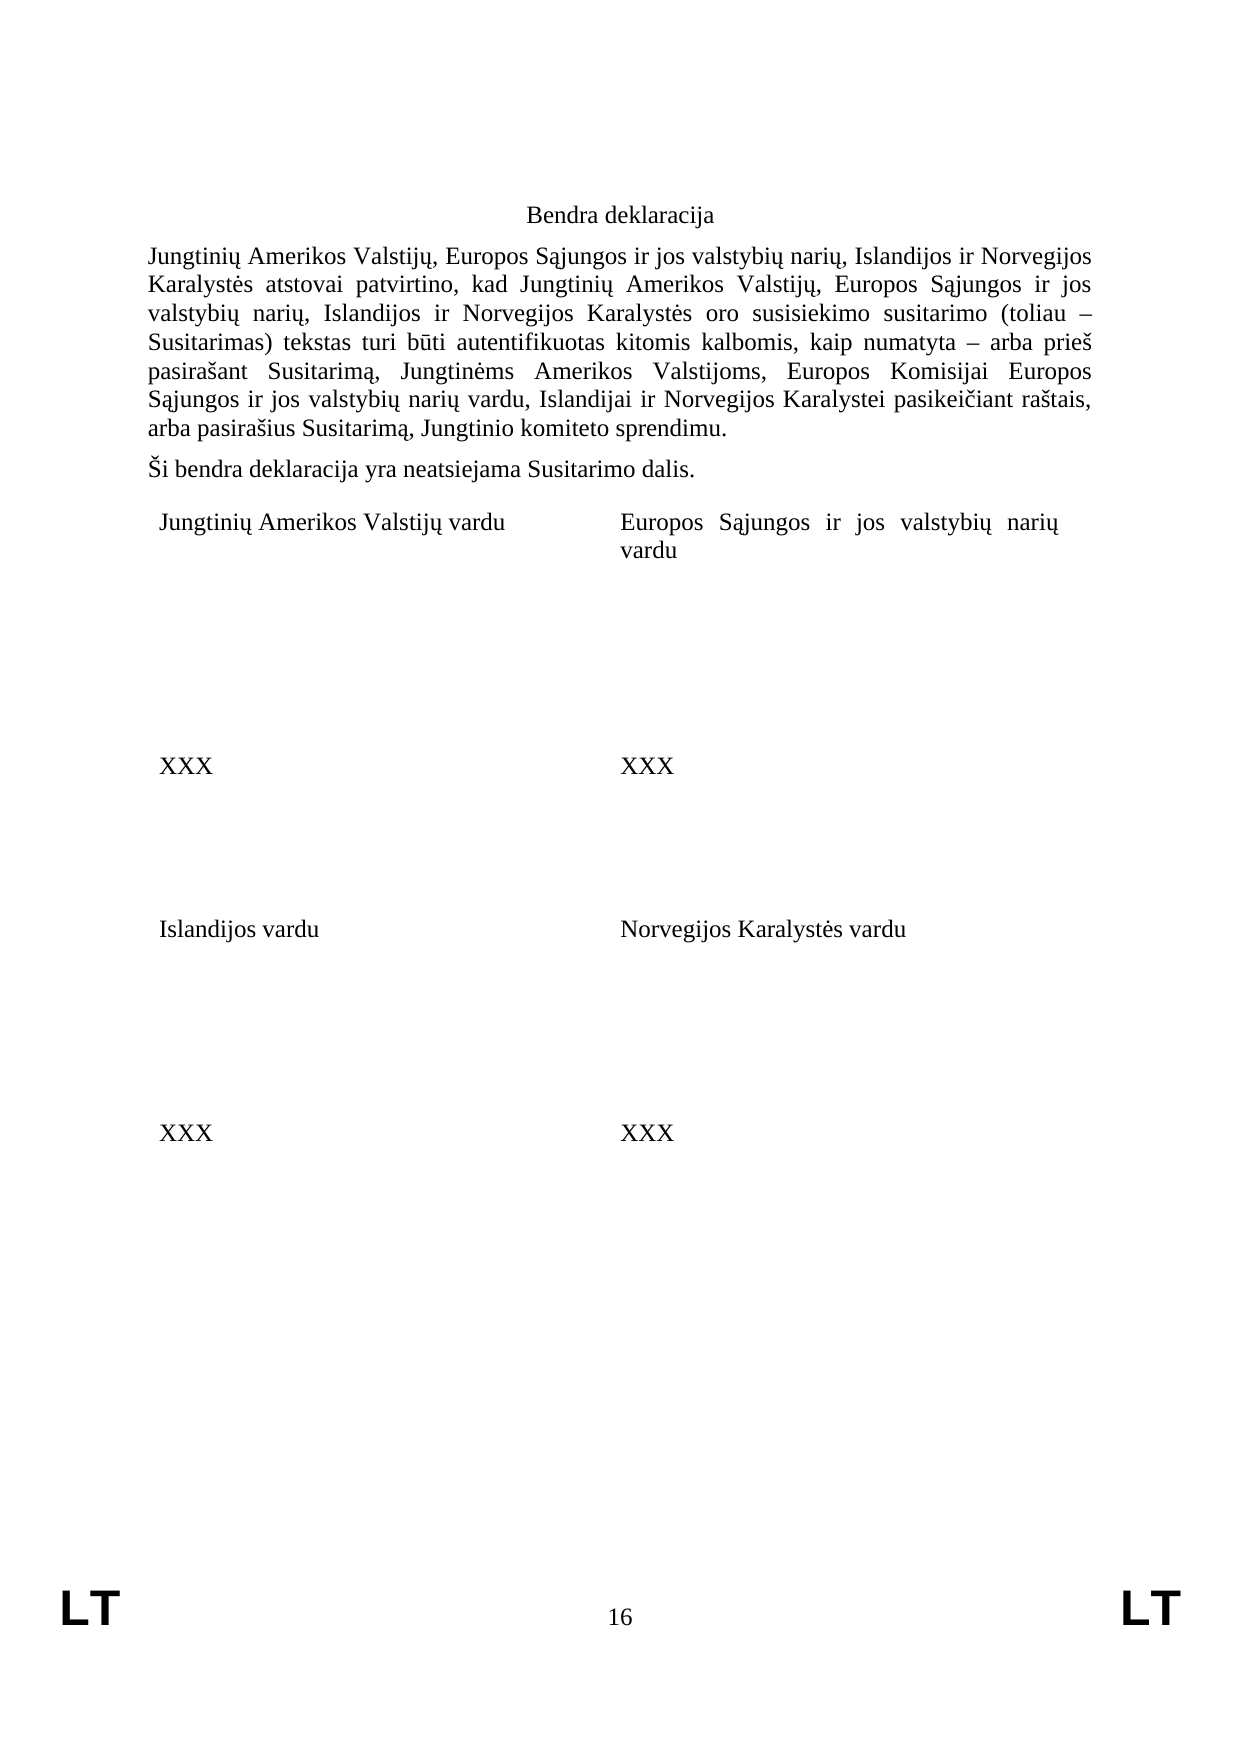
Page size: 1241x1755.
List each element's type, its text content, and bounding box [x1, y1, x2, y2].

text Ši bendra deklaracija yra neatsiejama Susitarimo dalis. [148, 454, 1093, 483]
table_cell XXX [609, 739, 1070, 902]
table_cell Norvegijos Karalystės vardu [609, 902, 1070, 1106]
table_cell XXX [609, 1106, 1070, 1269]
table_cell Islandijos vardu [148, 902, 609, 1106]
table_header Europos Sąjungos ir jos valstybių narių vardu [609, 495, 1070, 739]
table_cell XXX [148, 739, 609, 902]
text Bendra deklaracija [148, 200, 1093, 229]
table_cell XXX [148, 1106, 609, 1269]
text Jungtinių Amerikos Valstijų, Europos Sąjungos ir jos valstybių narių, Islandijos ir Norvegijos Karalystės atstovai patvirtino, kad Jungtinių Amerikos Valstijų, Europos Sąjungos ir jos valstybių narių, Islandijos ir Norvegijos Karalystės oro susisiekimo susitarimo (toliau – Susitarimas) tekstas turi būti autentifikuotas kitomis kalbomis, kaip numatyta – arba prieš pasirašant Susitarimą, Jungtinėms Amerikos Valstijoms, Europos Komisijai Europos Sąjungos ir jos valstybių narių vardu, Islandijai ir Norvegijos Karalystei pasikeičiant raštais, arba pasirašius Susitarimą, Jungtinio komiteto sprendimu. [148, 241, 1093, 442]
table_header Jungtinių Amerikos Valstijų vardu [148, 495, 609, 739]
